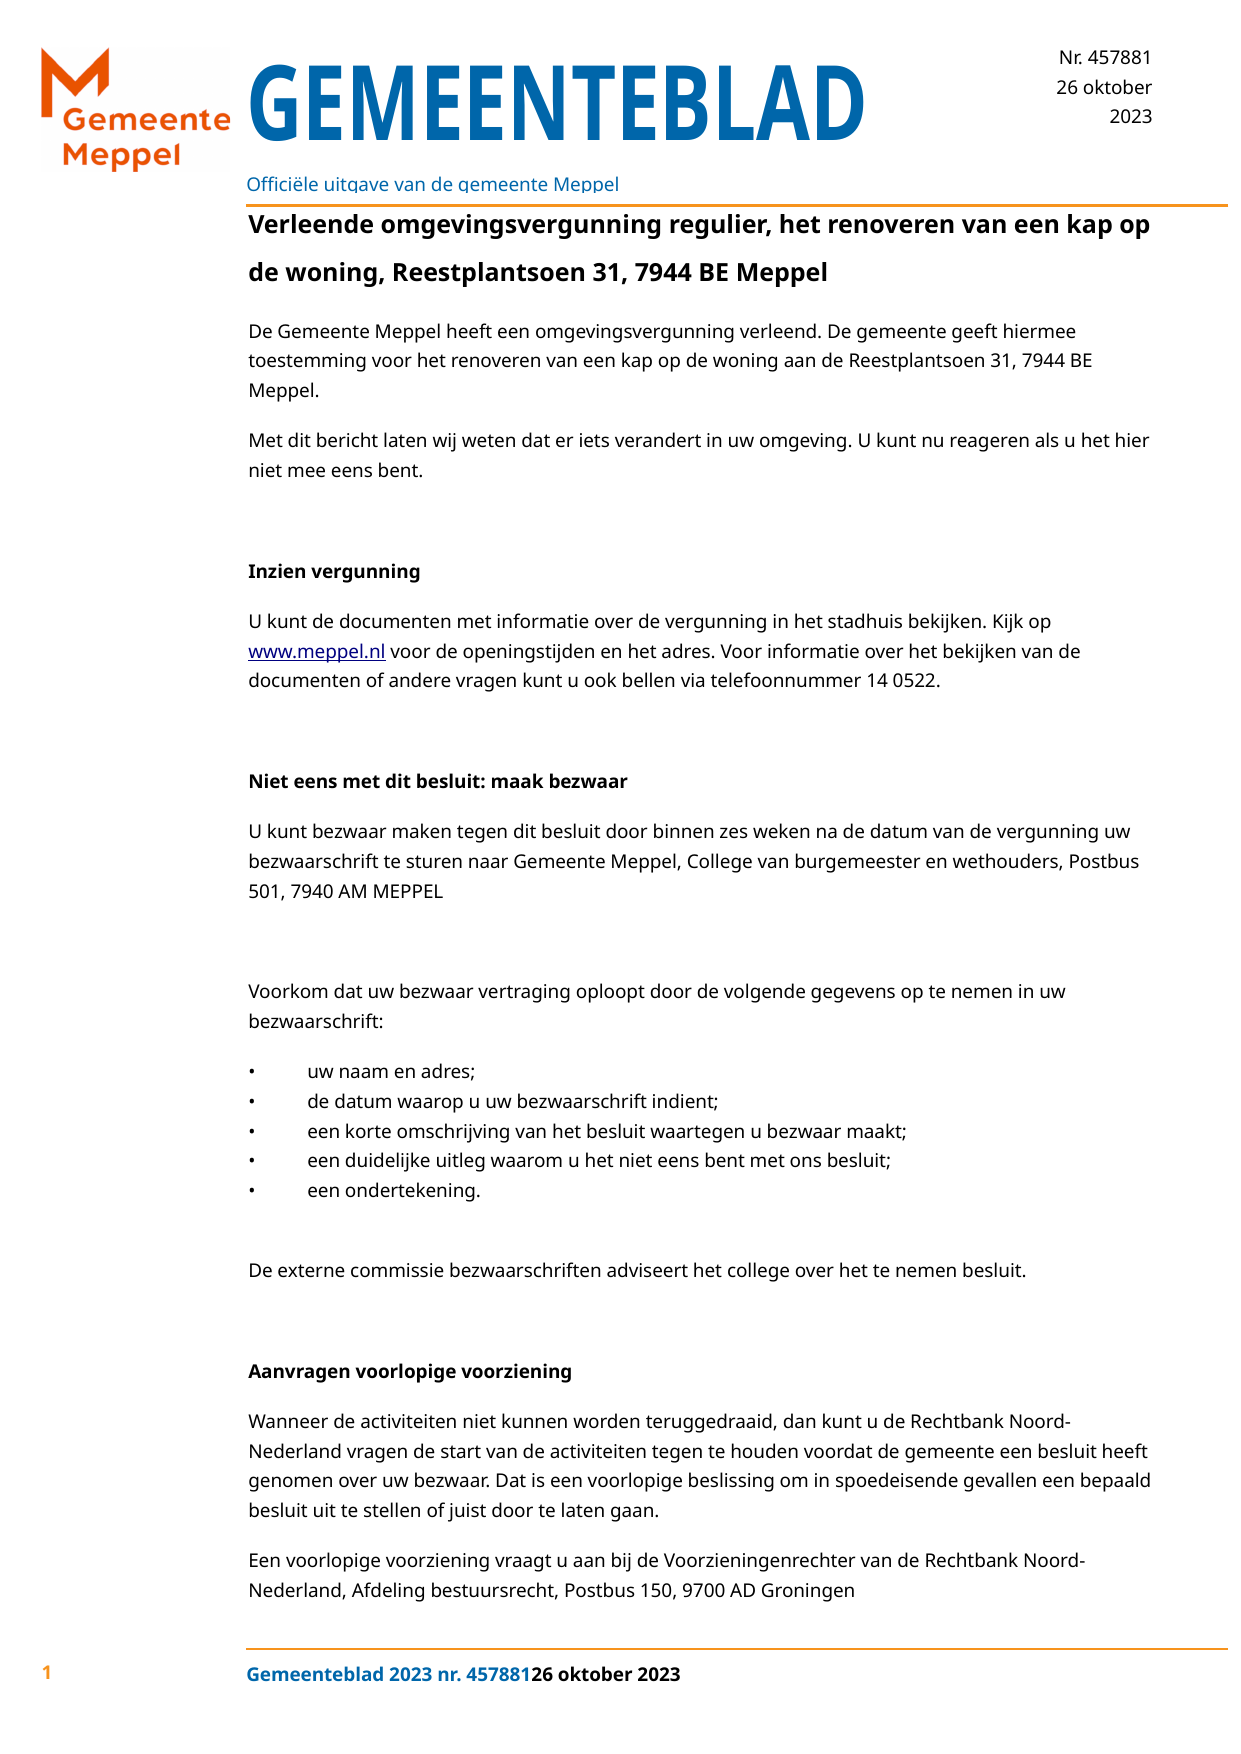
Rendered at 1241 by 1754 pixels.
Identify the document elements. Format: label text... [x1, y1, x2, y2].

text U kunt bezwaar maken tegen dit besluit door binnen zes weken na de datum van de vergunning uw bezwaarschrift te sturen naar Gemeente Meppel, College van burgemeester en wethouders, Postbus 501, 7940 AM MEPPEL [248, 819, 1152, 904]
list uw naam en adres; [248, 1059, 1152, 1084]
text De Gemeente Meppel heeft een omgevingsvergunning verleend. De gemeente geeft hiermee toestemming voor het renoveren van een kap op de woning aan de Reestplantsoen 31, 7944 BE Meppel. [248, 318, 1152, 403]
text Voorkom dat uw bezwaar vertraging oploopt door de volgende gegevens op te nemen in uw bezwaarschrift: [248, 979, 1152, 1034]
text Een voorlopige voorziening vraagt u aan bij de Voorzieningenrechter van de Rechtbank Noord-Nederland, Afdeling bestuursrecht, Postbus 150, 9700 AD Groningen [248, 1547, 1152, 1603]
text Met dit bericht laten wij weten dat er iets verandert in uw omgeving. U kunt nu reageren als u het hier niet mee eens bent. [248, 427, 1152, 483]
text Wanneer de activiteiten niet kunnen worden teruggedraaid, dan kunt u de Rechtbank Noord-Nederland vragen de start van de activiteiten tegen te houden voordat de gemeente een besluit heeft genomen over uw bezwaar. Dat is een voorlopige beslissing om in spoedeisende gevallen een bepaald besluit uit te stellen of juist door te laten gaan. [248, 1408, 1152, 1523]
picture [41, 47, 231, 172]
list de datum waarop u uw bezwaarschrift indient; [248, 1088, 1152, 1114]
text Inzien vergunning [248, 558, 1152, 584]
list een ondertekening. [248, 1177, 1152, 1203]
text U kunt de documenten met informatie over de vergunning in het stadhuis bekijken. Kijk op www.meppel.nl voor de openingstijden en het adres. Voor informatie over het bekijken van de documenten of andere vragen kunt u ook bellen via telefoonnummer 14 0522. [248, 608, 1152, 693]
text Aanvragen voorlopige voorziening [248, 1358, 1152, 1384]
list een duidelijke uitleg waarom u het niet eens bent met ons besluit; [248, 1147, 1152, 1173]
text De externe commissie bezwaarschriften adviseert het college over het te nemen besluit. [248, 1257, 1152, 1283]
text Niet eens met dit besluit: maak bezwaar [248, 768, 1152, 794]
text Verleende omgevingsvergunning regulier, het renoveren van een kap op de woning, Reestplantsoen 31, 7944 BE Meppel [248, 207, 1152, 288]
list een korte omschrijving van het besluit waartegen u bezwaar maakt; [248, 1118, 1152, 1144]
